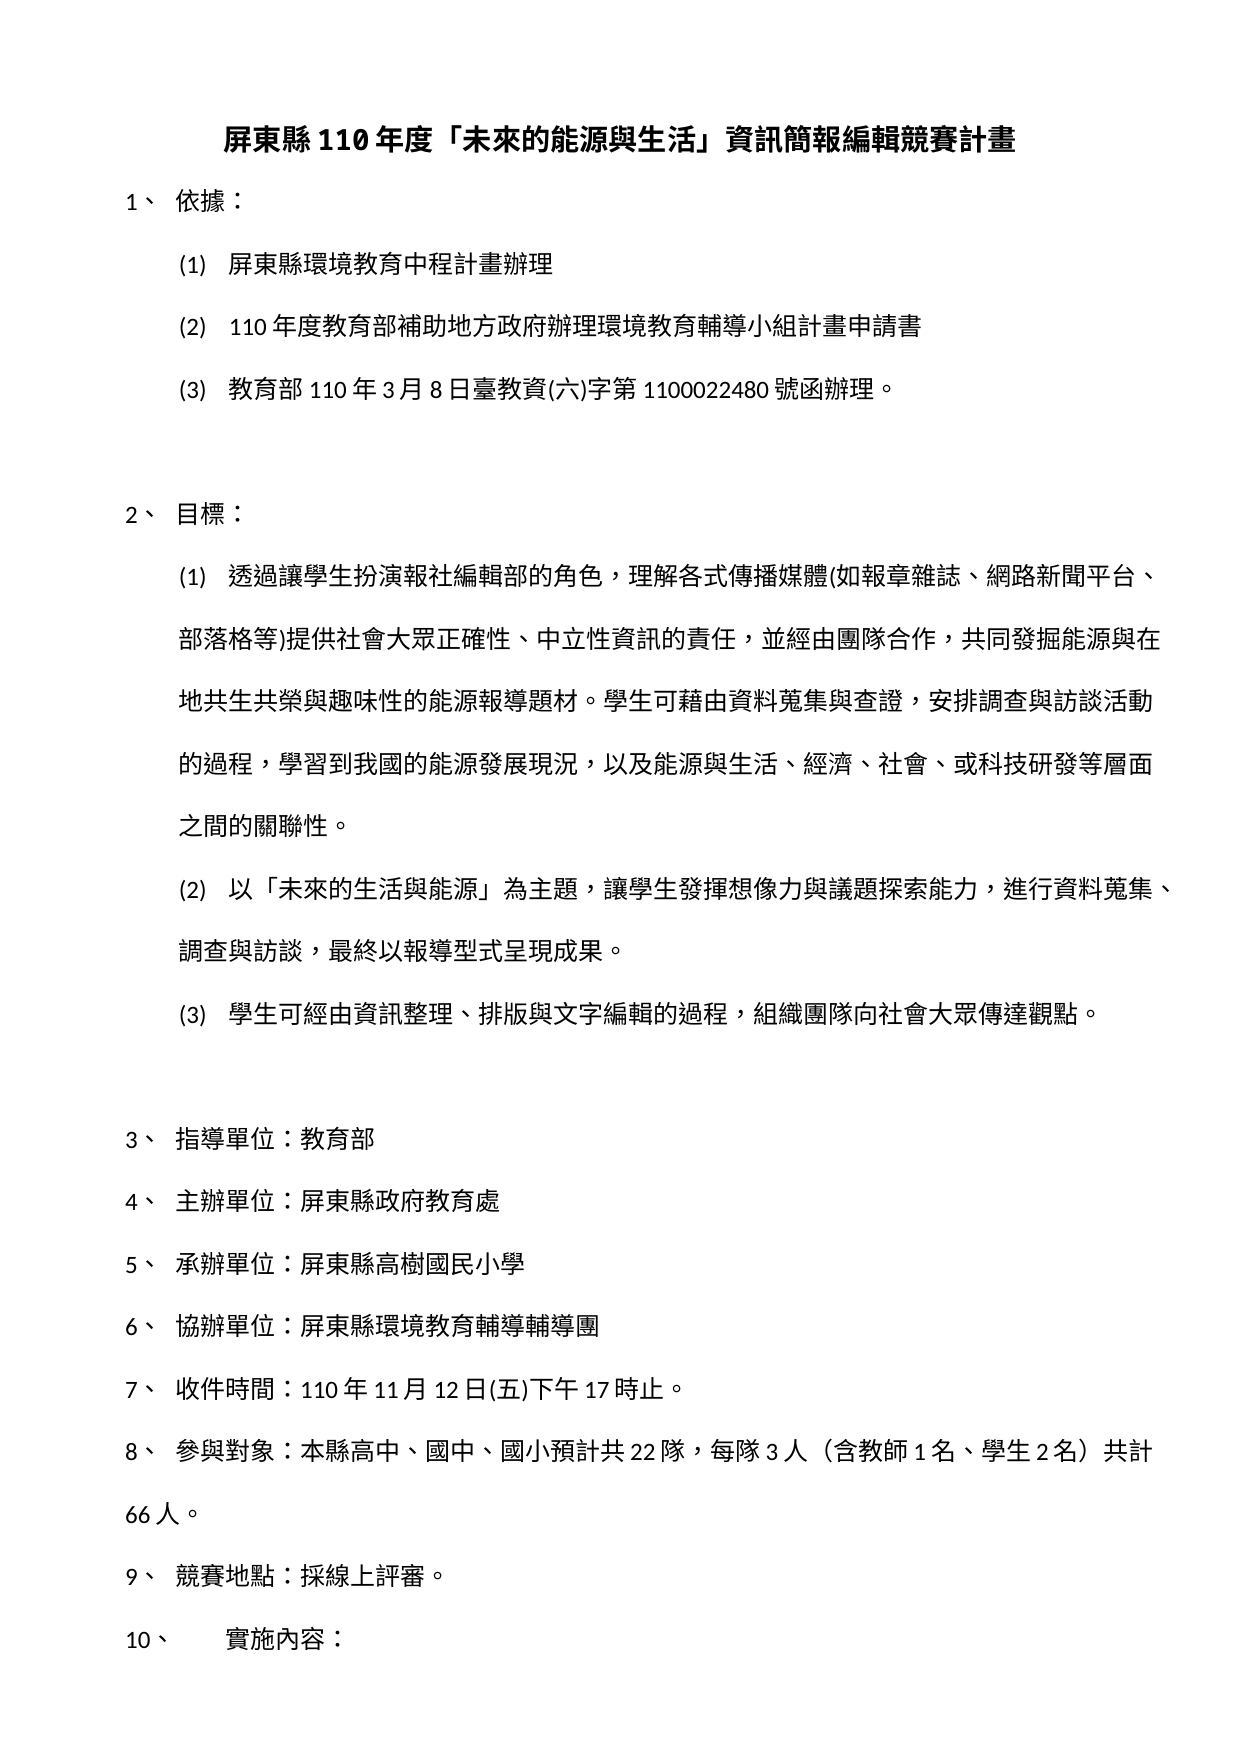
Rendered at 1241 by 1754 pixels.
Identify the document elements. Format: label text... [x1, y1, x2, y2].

list 透過讓學生扮演報社編輯部的角色，理解各式傳播媒體(如報章雜誌、網路新聞平台、部落格等)提供社會大眾正確性、中立性資訊的責任，並經由團隊合作，共同發掘能源與在地共生共榮與趣味性的能源報導題材。學生可藉由資料蒐集與查證，安排調查與訪談活動的過程，學習到我國的能源發展現況，以及能源與生活、經濟、社會、或科技研發等層面之間的關聯性。 [179, 533, 1165, 846]
list 競賽地點：採線上評審。 [125, 1533, 1165, 1596]
list 依據： [125, 158, 1165, 221]
list 指導單位：教育部 [125, 1096, 1165, 1158]
text 屏東縣110年度「未來的能源與生活」資訊簡報編輯競賽計畫 [75, 96, 1165, 158]
list 目標： [125, 471, 1165, 533]
list 參與對象：本縣高中、國中、國小預計共22隊，每隊3人（含教師1名、學生2名）共計66人。 [125, 1408, 1165, 1533]
list 教育部110年3月8日臺教資(六)字第1100022480號函辦理。 [179, 346, 1165, 408]
list 協辦單位：屏東縣環境教育輔導輔導團 [125, 1283, 1165, 1346]
list 以「未來的生活與能源」為主題，讓學生發揮想像力與議題探索能力，進行資料蒐集、調查與訪談，最終以報導型式呈現成果。 [179, 846, 1165, 971]
list 學生可經由資訊整理、排版與文字編輯的過程，組織團隊向社會大眾傳達觀點。 [179, 971, 1165, 1033]
list 承辦單位：屏東縣高樹國民小學 [125, 1221, 1165, 1283]
list 屏東縣環境教育中程計畫辦理 [179, 221, 1165, 283]
list 110年度教育部補助地方政府辦理環境教育輔導小組計畫申請書 [179, 283, 1165, 346]
list 主辦單位：屏東縣政府教育處 [125, 1158, 1165, 1221]
list 收件時間：110年11月12日(五)下午17時止。 [125, 1346, 1165, 1408]
list 實施內容： [125, 1596, 1165, 1658]
